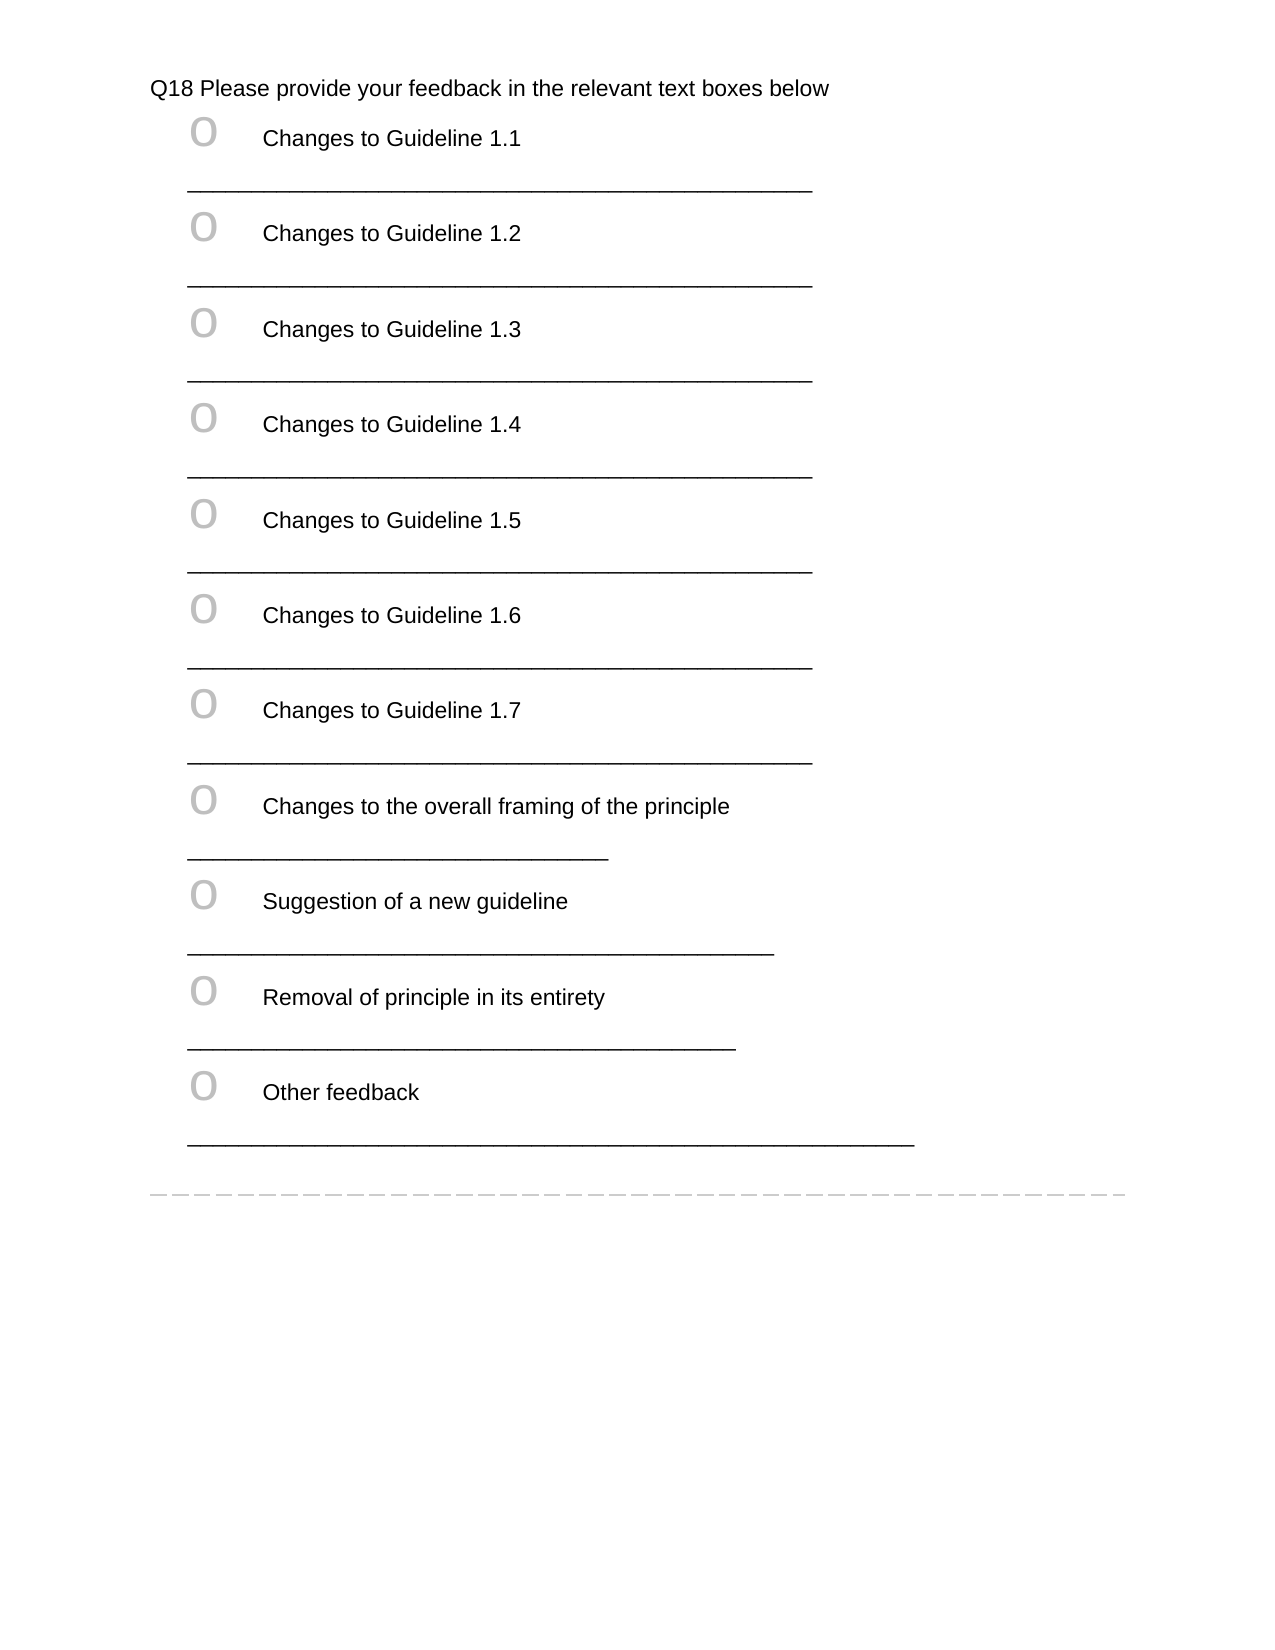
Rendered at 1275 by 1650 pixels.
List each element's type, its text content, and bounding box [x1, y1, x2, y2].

text Q18 Please provide your feedback in the relevant text boxes below [150, 75, 1125, 101]
list Changes to Guideline 1.5 _________________________________________________ [187, 483, 1125, 574]
list Changes to the overall framing of the principle _________________________________ [187, 769, 1125, 861]
list Changes to Guideline 1.1 _________________________________________________ [187, 101, 1125, 193]
list Changes to Guideline 1.6 _________________________________________________ [187, 578, 1125, 670]
list Changes to Guideline 1.3 _________________________________________________ [187, 292, 1125, 384]
list Changes to Guideline 1.2 _________________________________________________ [187, 197, 1125, 288]
list Changes to Guideline 1.4 _________________________________________________ [187, 388, 1125, 479]
list Changes to Guideline 1.7 _________________________________________________ [187, 674, 1125, 765]
list Other feedback _________________________________________________________ [187, 1056, 1125, 1147]
list Removal of principle in its entirety ___________________________________________ [187, 960, 1125, 1052]
list Suggestion of a new guideline ______________________________________________ [187, 865, 1125, 956]
